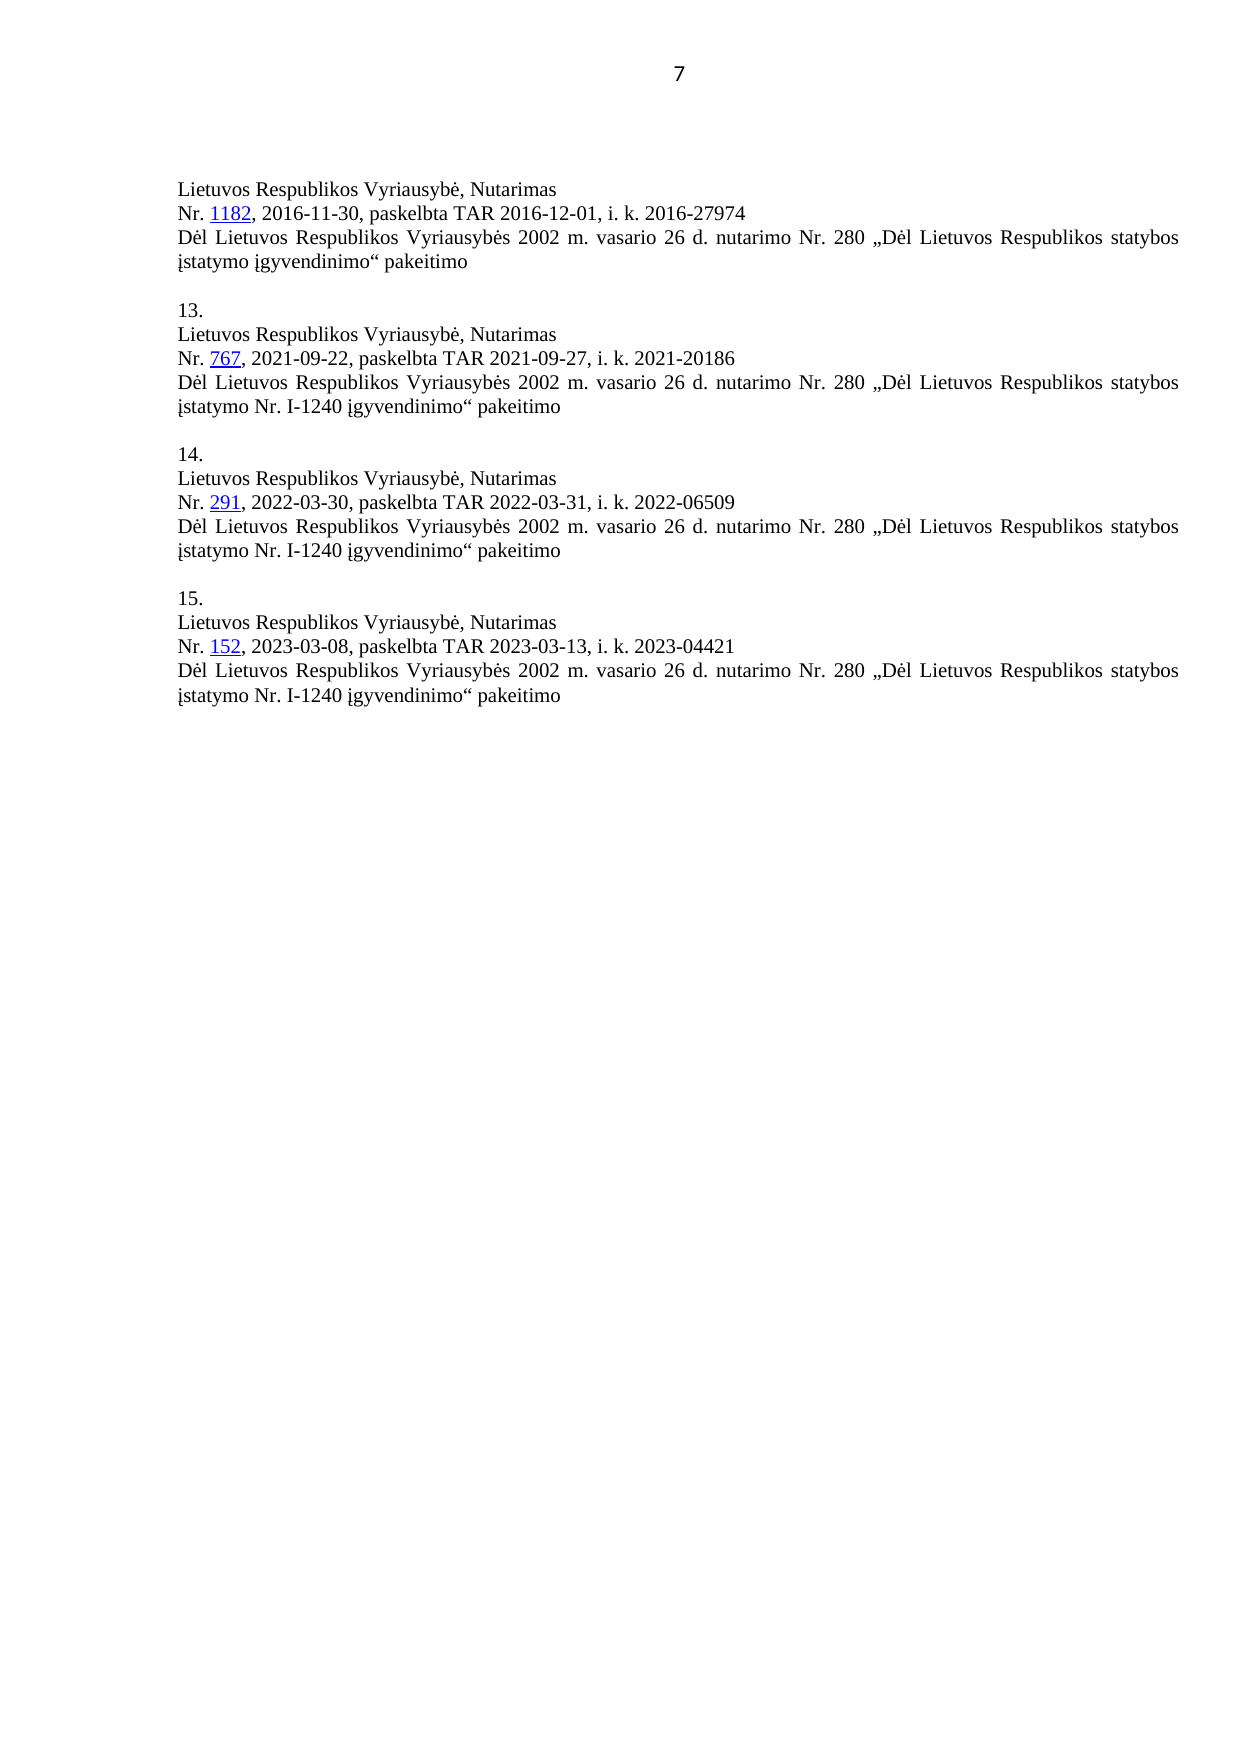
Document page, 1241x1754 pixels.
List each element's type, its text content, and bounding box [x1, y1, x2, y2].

text Nr. 152, 2023-03-08, paskelbta TAR 2023-03-13, i. k. 2023-04421 [177, 634, 1181, 658]
text 14. [177, 442, 1181, 466]
text Lietuvos Respublikos Vyriausybė, Nutarimas [177, 177, 1181, 201]
text Nr. 1182, 2016-11-30, paskelbta TAR 2016-12-01, i. k. 2016-27974 [177, 201, 1181, 225]
text Dėl Lietuvos Respublikos Vyriausybės 2002 m. vasario 26 d. nutarimo Nr. 280 „Dėl Lietuvos Respublikos statybos įstatymo Nr. I-1240 įgyvendinimo“ pakeitimo [177, 514, 1181, 562]
text 15. [177, 586, 1181, 610]
text Dėl Lietuvos Respublikos Vyriausybės 2002 m. vasario 26 d. nutarimo Nr. 280 „Dėl Lietuvos Respublikos statybos įstatymo Nr. I-1240 įgyvendinimo“ pakeitimo [177, 370, 1181, 418]
text Lietuvos Respublikos Vyriausybė, Nutarimas [177, 466, 1181, 490]
text Dėl Lietuvos Respublikos Vyriausybės 2002 m. vasario 26 d. nutarimo Nr. 280 „Dėl Lietuvos Respublikos statybos įstatymo Nr. I-1240 įgyvendinimo“ pakeitimo [177, 658, 1181, 707]
text Nr. 767, 2021-09-22, paskelbta TAR 2021-09-27, i. k. 2021-20186 [177, 346, 1181, 370]
text Lietuvos Respublikos Vyriausybė, Nutarimas [177, 322, 1181, 346]
text Dėl Lietuvos Respublikos Vyriausybės 2002 m. vasario 26 d. nutarimo Nr. 280 „Dėl Lietuvos Respublikos statybos įstatymo įgyvendinimo“ pakeitimo [177, 225, 1181, 273]
text 13. [177, 297, 1181, 322]
text Nr. 291, 2022-03-30, paskelbta TAR 2022-03-31, i. k. 2022-06509 [177, 490, 1181, 514]
text Lietuvos Respublikos Vyriausybė, Nutarimas [177, 610, 1181, 634]
